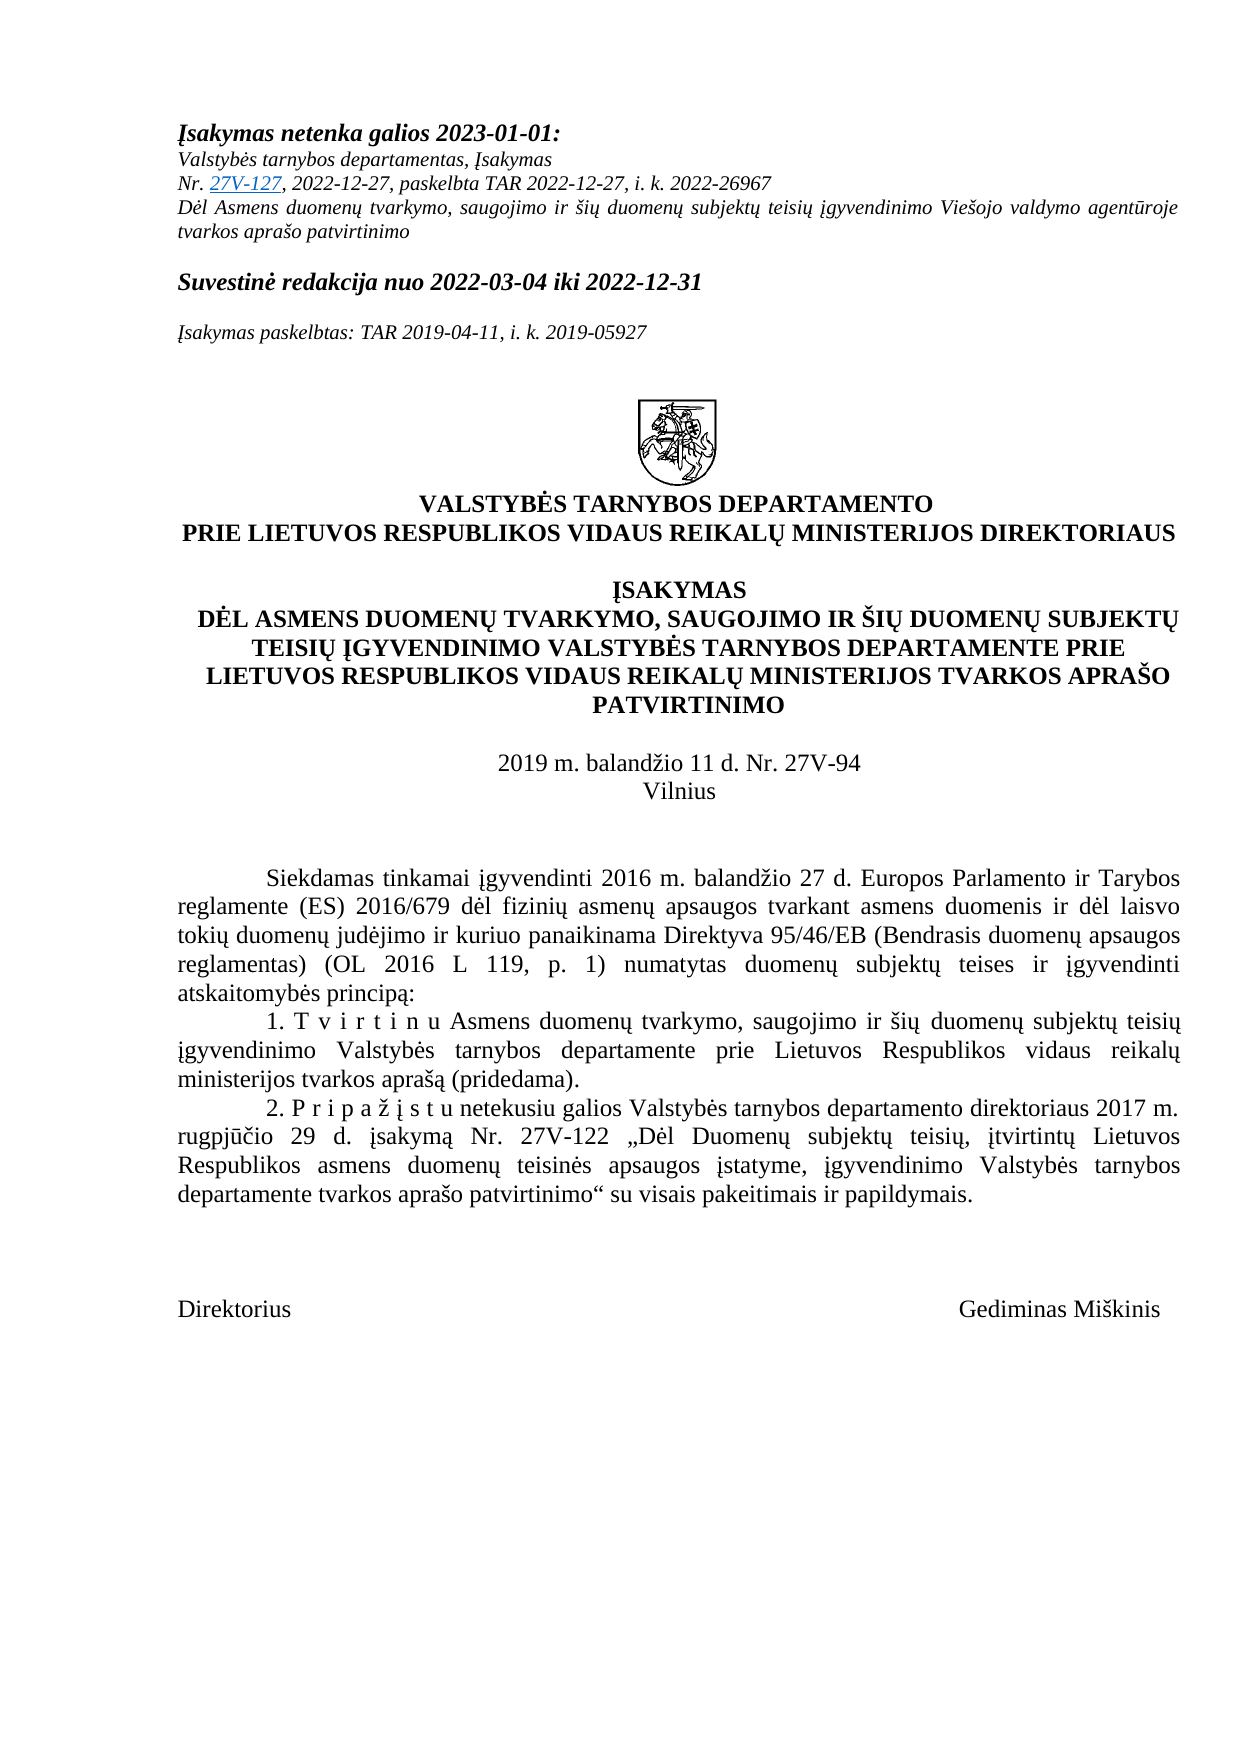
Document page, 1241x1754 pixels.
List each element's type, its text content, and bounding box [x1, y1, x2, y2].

text Valstybės tarnybos departamentas, Įsakymas [177, 147, 1181, 171]
text Nr. 27V-127, 2022-12-27, paskelbta TAR 2022-12-27, i. k. 2022-26967 [177, 171, 1181, 195]
text DĖL asmens duomenų tvarkymo, saugojimo ir ŠIŲ DUOMENŲ SUBJEKTŲ TEISIŲ ĮGYVENDINIMO VALSTYBĖS TARNYBOS DEPARTAMENTE PRIE LIETUVOS RESPUBLIKOS VIDAUS REIKALŲ MINISTERIJOS TVARKOS APRAŠO PATVIRTINIMO [196, 604, 1181, 719]
text Dėl Asmens duomenų tvarkymo, saugojimo ir šių duomenų subjektų teisių įgyvendinimo Viešojo valdymo agentūroje tvarkos aprašo patvirtinimo [177, 195, 1181, 243]
text 2. P r i p a ž į s t u netekusiu galios Valstybės tarnybos departamento direktoriaus 2017 m. rugpjūčio 29 d. įsakymą Nr. 27V-122 „Dėl Duomenų subjektų teisių, įtvirtintų Lietuvos Respublikos asmens duomenų teisinės apsaugos įstatyme, įgyvendinimo Valstybės tarnybos departamente tvarkos aprašo patvirtinimo“ su visais pakeitimais ir papildymais. [177, 1093, 1181, 1208]
text Suvestinė redakcija nuo 2022-03-04 iki 2022-12-31 [177, 267, 1181, 296]
text VALSTYBĖS TARNYBOS DEPARTAMENTO [177, 489, 1181, 518]
text ĮSAKYMAS [177, 575, 1181, 604]
text Vilnius [177, 776, 1181, 805]
text 1. T v i r t i n u Asmens duomenų tvarkymo, saugojimo ir šių duomenų subjektų teisių įgyvendinimo Valstybės tarnybos departamente prie Lietuvos Respublikos vidaus reikalų ministerijos tvarkos aprašą (pridedama). [177, 1006, 1181, 1093]
text Įsakymas paskelbtas: TAR 2019-04-11, i. k. 2019-05927 [177, 320, 1181, 344]
text Įsakymas netenka galios 2023-01-01: [177, 118, 1181, 147]
text Siekdamas tinkamai įgyvendinti 2016 m. balandžio 27 d. Europos Parlamento ir Tarybos reglamente (ES) 2016/679 dėl fizinių asmenų apsaugos tvarkant asmens duomenis ir dėl laisvo tokių duomenų judėjimo ir kuriuo panaikinama Direktyva 95/46/EB (Bendrasis duomenų apsaugos reglamentas) (OL 2016 L 119, p. 1) numatytas duomenų subjektų teises ir įgyvendinti atskaitomybės principą: [177, 863, 1181, 1006]
text PRIE LIETUVOS RESPUBLIKOS VIDAUS REIKALŲ MINISTERIJOS DIREKTORIAUS [177, 518, 1181, 546]
text 2019 m. balandžio 11 d. Nr. 27V-94 [177, 748, 1181, 776]
text Direktorius Gediminas Miškinis [177, 1294, 1166, 1323]
